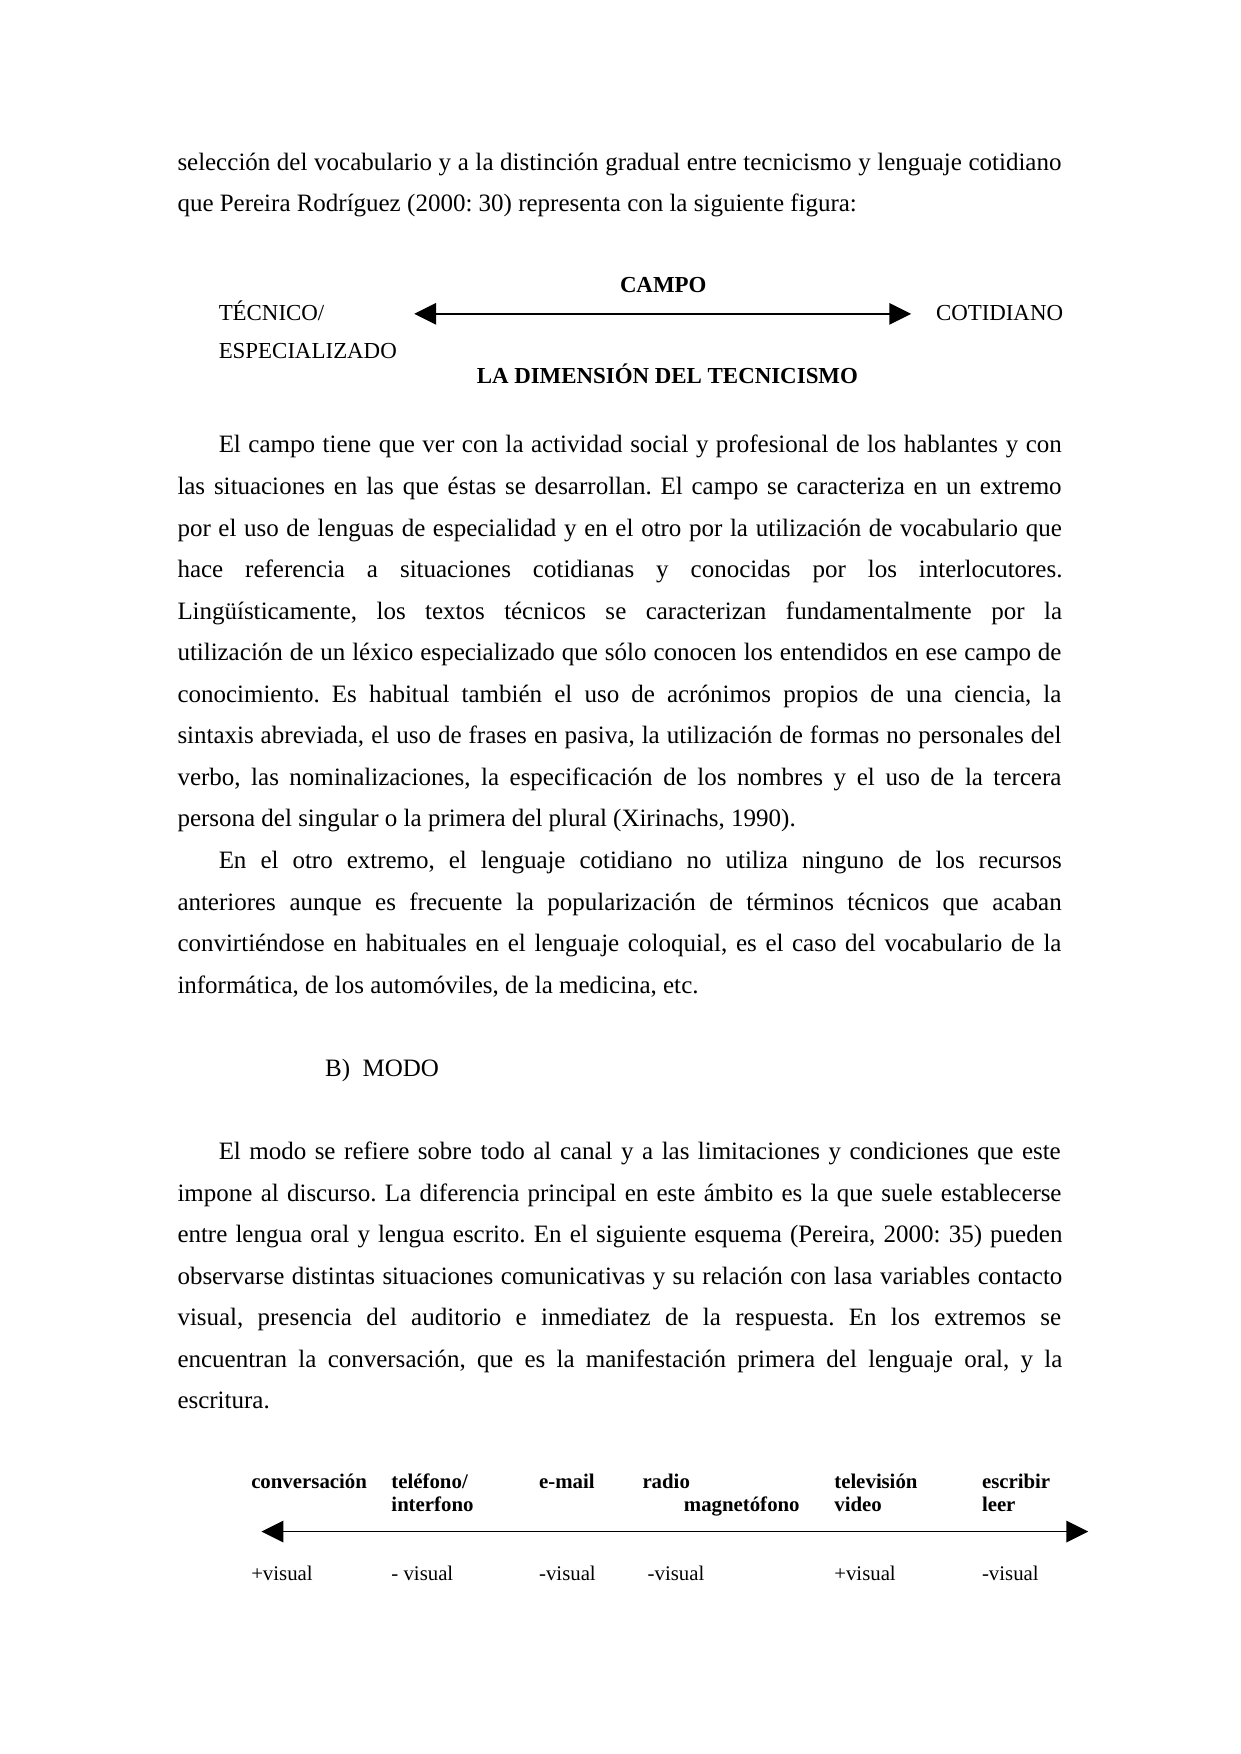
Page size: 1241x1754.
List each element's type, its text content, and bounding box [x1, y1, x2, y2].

table_cell COTIDIANO [928, 300, 1070, 363]
table_header conversación [244, 1470, 384, 1516]
table_cell [928, 364, 1070, 389]
table_cell +visual [827, 1562, 974, 1585]
table_cell [170, 364, 404, 389]
text En el otro extremo, el lenguaje cotidiano no utiliza ninguno de los recursos anteriores aunque es frecuente la popularización de términos técnicos que acaban convirtiéndose en habituales en el lenguaje coloquial, es el caso del vocabulario de la informática, de los automóviles, de la medicina, etc. [177, 846, 1063, 998]
table_header CAMPO [404, 272, 928, 300]
table_cell LA DIMENSIÓN DEL TECNICISMO [404, 364, 928, 389]
table_header e-mail [532, 1470, 635, 1516]
table_header escribir leer [975, 1470, 1093, 1516]
text El modo se refiere sobre todo al canal y a las limitaciones y condiciones que este impone al discurso. La diferencia principal en este ámbito es la que suele establecerse entre lengua oral y lengua escrito. En el siguiente esquema (Pereira, 2000: 35) pueden observarse distintas situaciones comunicativas y su relación con lasa variables contacto visual, presencia del auditorio e inmediatez de la respuesta. En los extremos se encuentran la conversación, que es la manifestación primera del lenguaje oral, y la escritura. [177, 1137, 1063, 1414]
text El campo tiene que ver con la actividad social y profesional de los hablantes y con las situaciones en las que éstas se desarrollan. El campo se caracteriza en un extremo por el uso de lenguas de especialidad y en el otro por la utilización de vocabulario que hace referencia a situaciones cotidianas y conocidas por los interlocutores. Lingüísticamente, los textos técnicos se caracterizan fundamentalmente por la utilización de un léxico especializado que sólo conocen los entendidos en ese campo de conocimiento. Es habitual también el uso de acrónimos propios de una ciencia, la sintaxis abreviada, el uso de frases en pasiva, la utilización de formas no personales del verbo, las nominalizaciones, la especificación de los nombres y el uso de la tercera persona del singular o la primera del plural (Xirinachs, 1990). [177, 431, 1063, 832]
table_cell TÉCNICO/ ESPECIALIZADO [170, 300, 404, 363]
list MODO [325, 1054, 1063, 1082]
text selección del vocabulario y a la distinción gradual entre tecnicismo y lenguaje cotidiano que Pereira Rodríguez (2000: 30) representa con la siguiente figura: [177, 148, 1063, 217]
table_cell - visual [384, 1562, 532, 1585]
table_cell -visual [532, 1562, 635, 1585]
table_cell -visual [975, 1562, 1093, 1585]
table_header teléfono/ interfono [384, 1470, 532, 1516]
table_cell [404, 300, 928, 363]
table_cell +visual [244, 1562, 384, 1585]
table_cell -visual [635, 1562, 827, 1585]
table_header radio magnetófono [635, 1470, 827, 1516]
table_header [928, 272, 1070, 300]
table_cell [244, 1516, 1093, 1562]
table_header [170, 272, 404, 300]
table_header televisión video [827, 1470, 974, 1516]
